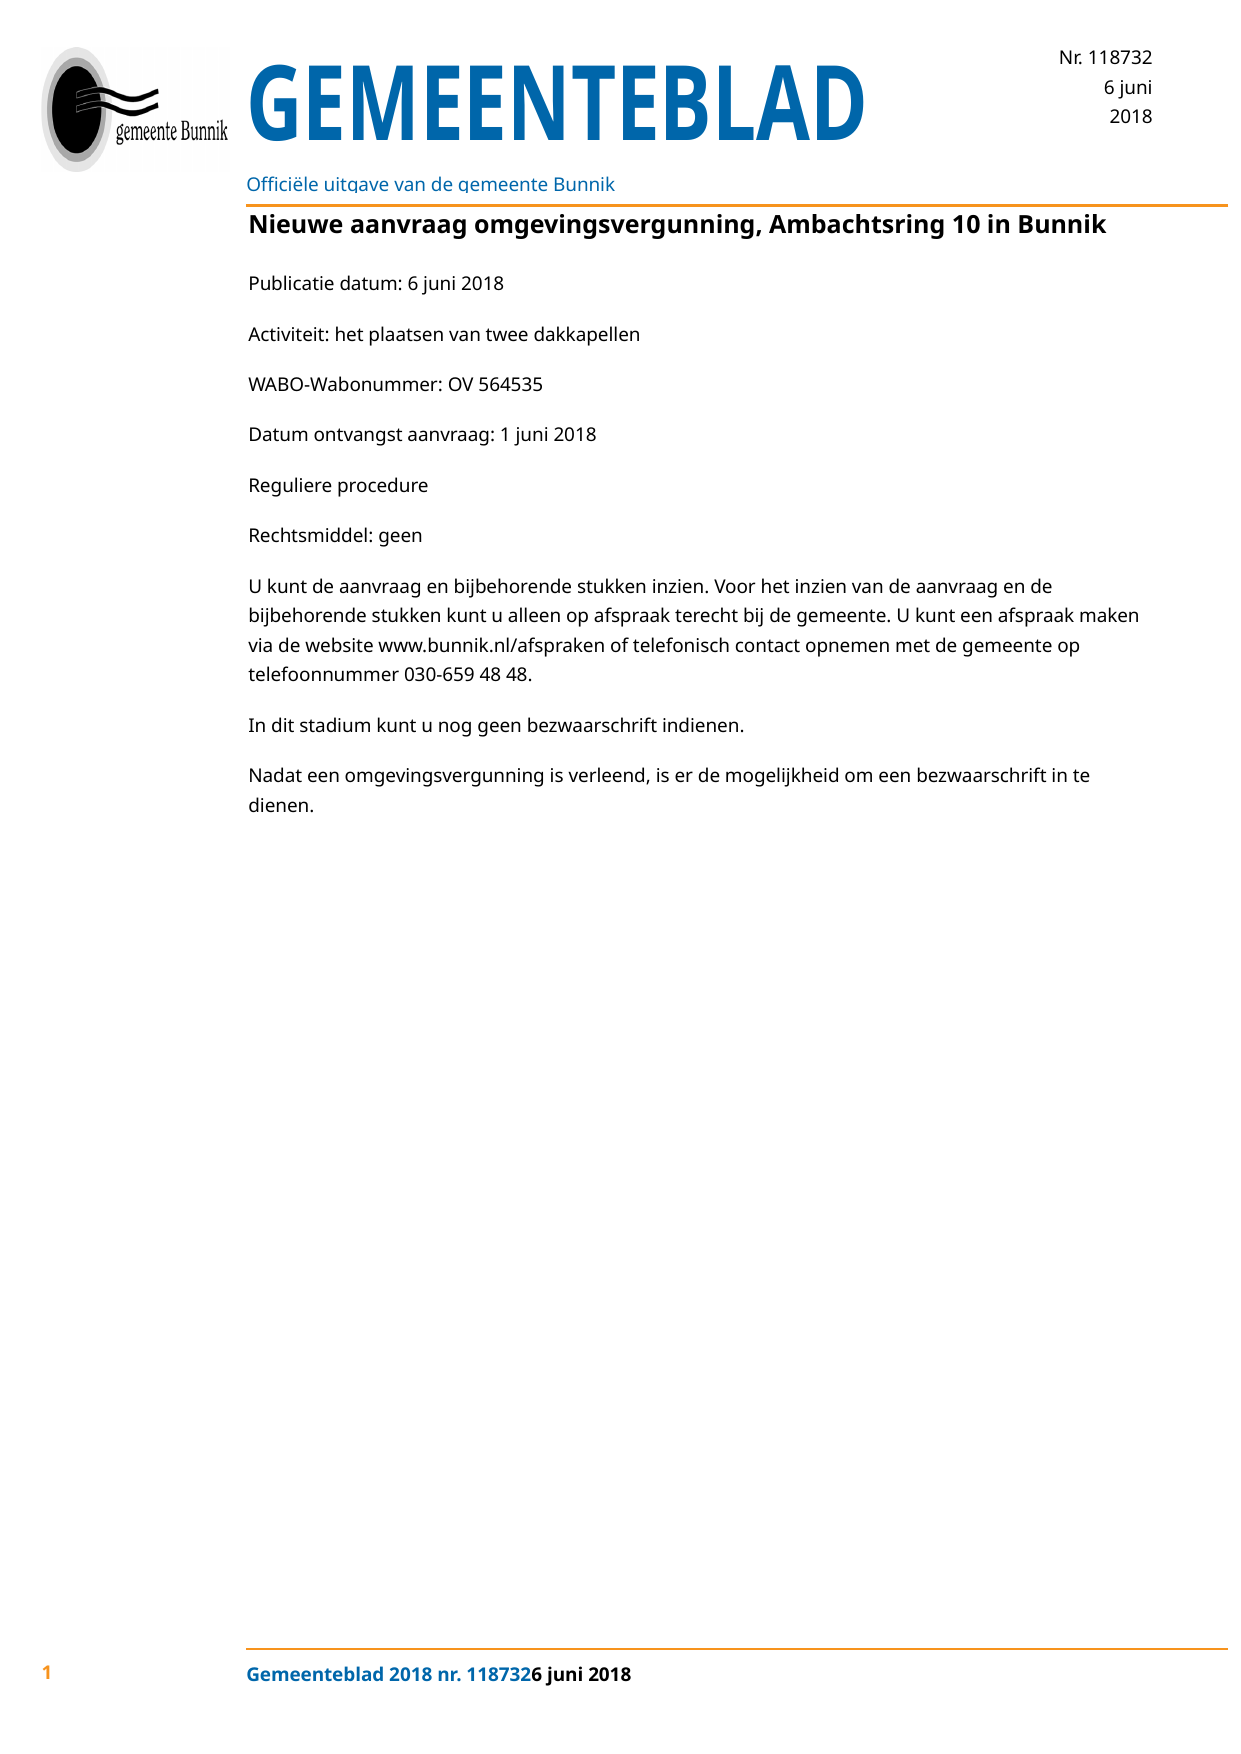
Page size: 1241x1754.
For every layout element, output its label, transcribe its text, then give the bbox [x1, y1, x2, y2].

text Nieuwe aanvraag omgevingsvergunning, Ambachtsring 10 in Bunnik [248, 207, 1152, 241]
text In dit stadium kunt u nog geen bezwaarschrift indienen. [248, 712, 1152, 738]
text Reguliere procedure [248, 472, 1152, 498]
text Publicatie datum: 6 juni 2018 [248, 270, 1152, 296]
text WABO-Wabonummer: OV 564535 [248, 371, 1152, 397]
picture [41, 47, 231, 172]
text Datum ontvangst aanvraag: 1 juni 2018 [248, 422, 1152, 447]
text Activiteit: het plaatsen van twee dakkapellen [248, 321, 1152, 346]
text Rechtsmiddel: geen [248, 522, 1152, 548]
text Nadat een omgevingsvergunning is verleend, is er de mogelijkheid om een bezwaarschrift in te dienen. [248, 762, 1152, 818]
text U kunt de aanvraag en bijbehorende stukken inzien. Voor het inzien van de aanvraag en de bijbehorende stukken kunt u alleen op afspraak terecht bij de gemeente. U kunt een afspraak maken via de website www.bunnik.nl/afspraken of telefonisch contact opnemen met de gemeente op telefoonnummer 030-659 48 48. [248, 573, 1152, 687]
